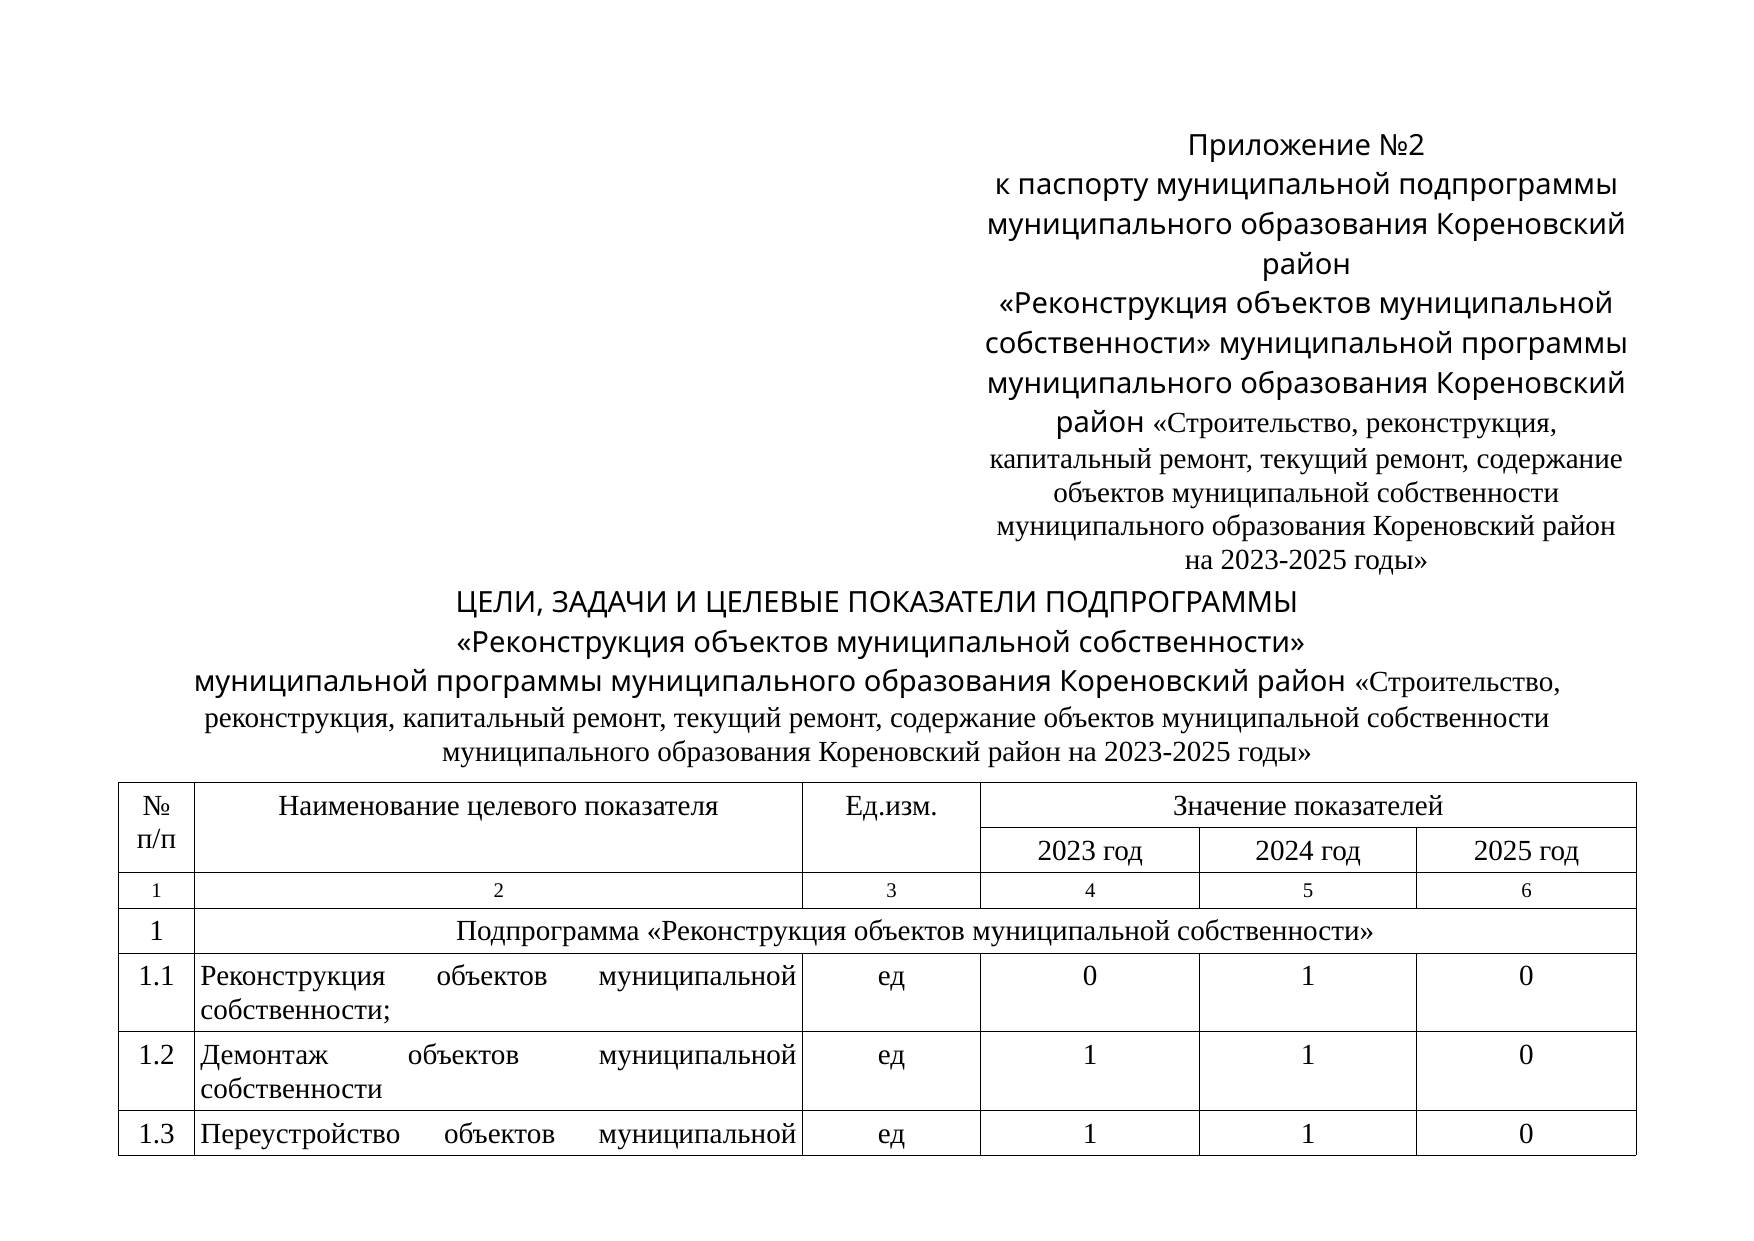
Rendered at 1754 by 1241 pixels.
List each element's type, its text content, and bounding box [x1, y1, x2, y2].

table_cell 4 [981, 873, 1199, 908]
table_cell 2023 год [981, 828, 1199, 872]
table_cell 1 [119, 909, 194, 953]
table_cell 1 [119, 873, 194, 908]
table_cell Реконструкция объектов муниципальной собственности; [195, 954, 802, 1031]
table_cell 1.1 [119, 954, 194, 1031]
table_cell 2 [195, 873, 802, 908]
table_cell 1 [981, 1032, 1199, 1110]
table_cell Подпрограмма «Реконструкция объектов муниципальной собственности» [195, 909, 1636, 953]
table_cell ед [803, 1111, 980, 1155]
table_cell 1.2 [119, 1032, 194, 1110]
table_cell 2024 год [1200, 828, 1416, 872]
table_cell 0 [1417, 1111, 1636, 1155]
table_cell 1 [1200, 1111, 1416, 1155]
text муниципальной программы муниципального образования Кореновский район «Строительство, реконструкция, капитальный ремонт, текущий ремонт, содержание объектов муниципальной собственности муниципального образования Кореновский район на 2023-2025 годы» [118, 661, 1636, 767]
table_header № п/п [119, 783, 194, 872]
table_cell Переустройство объектов муниципальной [195, 1111, 802, 1155]
table_cell 0 [981, 954, 1199, 1031]
text ЦЕЛИ, ЗАДАЧИ И ЦЕЛЕВЫЕ ПОКАЗАТЕЛИ ПОДПРОГРАММЫ [118, 581, 1636, 621]
table_cell 2025 год [1417, 828, 1636, 872]
table_cell 0 [1417, 1032, 1636, 1110]
text «Реконструкция объектов муниципальной собственности» [118, 621, 1636, 661]
table_header Значение показателей [981, 783, 1636, 827]
table_cell Демонтаж объектов муниципальной собственности [195, 1032, 802, 1110]
table_cell 1.3 [119, 1111, 194, 1155]
table_cell 3 [803, 873, 980, 908]
table_cell 1 [1200, 1032, 1416, 1110]
table_header Приложение №2 к паспорту муниципальной подпрограммы муниципального образования Кореновский район «Реконструкция объектов муниципальной собственности» муниципальной программы муниципального образования Кореновский район «Строительство, реконструкция, капитальный ремонт, текущий ремонт, содержание объектов муниципальной собственности муниципального образования Кореновский район на 2023-2025 годы» [977, 118, 1636, 581]
table_cell 5 [1200, 873, 1416, 908]
table_cell 6 [1417, 873, 1636, 908]
table_cell 0 [1417, 954, 1636, 1031]
table_cell 1 [1200, 954, 1416, 1031]
table_cell ед [803, 1032, 980, 1110]
table_cell ед [803, 954, 980, 1031]
table_header Ед.изм. [803, 783, 980, 872]
table_cell 1 [981, 1111, 1199, 1155]
table_header Наименование целевого показателя [195, 783, 802, 872]
